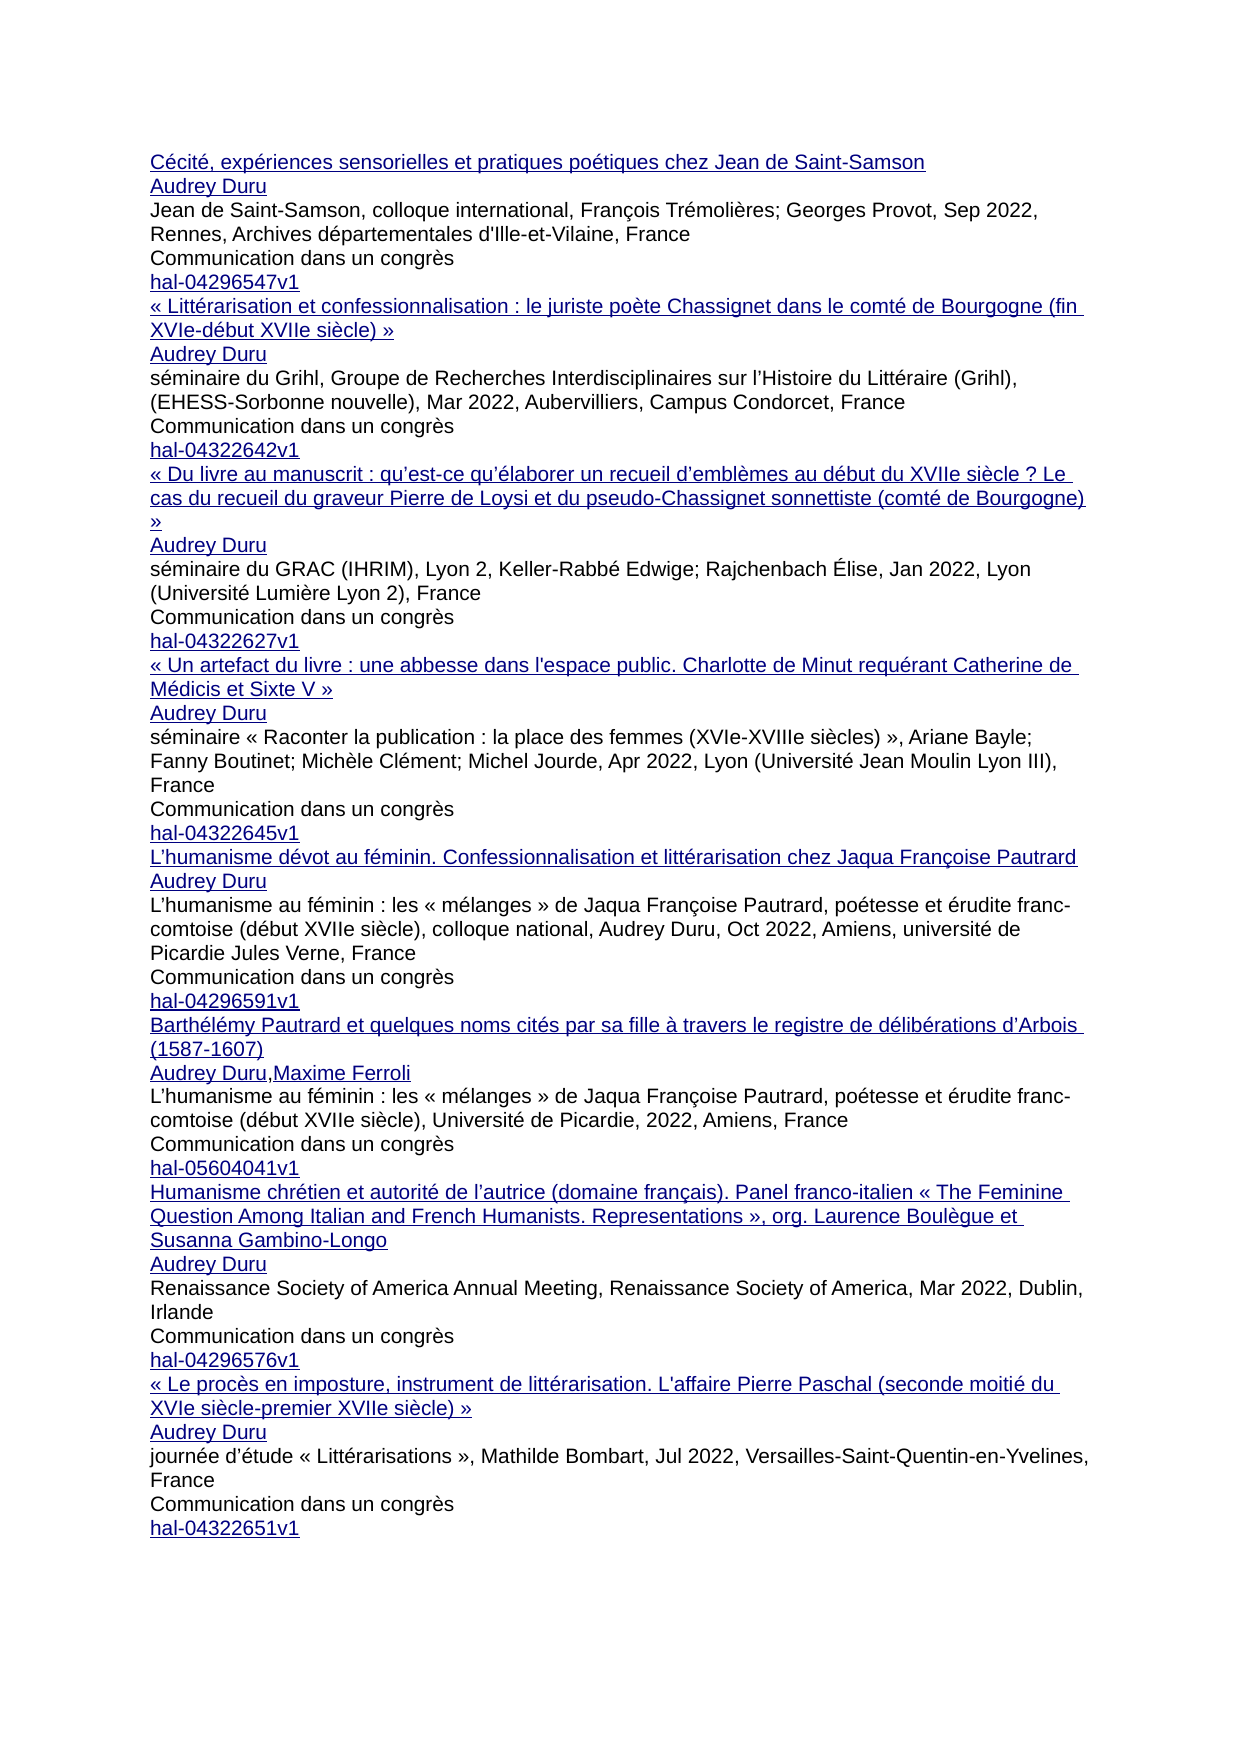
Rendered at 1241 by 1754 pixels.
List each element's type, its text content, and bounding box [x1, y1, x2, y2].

table_cell Barthélémy Pautrard et quelques noms cités par sa fille à travers le registre de délibérations d’Arbois (1587-1607) Audrey Duru,Maxime Ferroli L’humanisme au féminin : les « mélanges » de Jaqua Françoise Pautrard, poétesse et érudite franc-comtoise (début XVIIe siècle), Université de Picardie, 2022, Amiens, France Communication dans un congrès hal-05604041v1 [150, 1013, 1090, 1180]
table_cell « Le procès en imposture, instrument de littérarisation. L'affaire Pierre Paschal (seconde moitié du XVIe siècle-premier XVIIe siècle) » Audrey Duru journée d’étude « Littérarisations », Mathilde Bombart, Jul 2022, Versailles-Saint-Quentin-en-Yvelines, France Communication dans un congrès hal-04322651v1 [150, 1372, 1090, 1539]
table_cell L’humanisme dévot au féminin. Confessionnalisation et littérarisation chez Jaqua Françoise Pautrard Audrey Duru L’humanisme au féminin : les « mélanges » de Jaqua Françoise Pautrard, poétesse et érudite franc-comtoise (début XVIIe siècle), colloque national, Audrey Duru, Oct 2022, Amiens, université de Picardie Jules Verne, France Communication dans un congrès hal-04296591v1 [150, 845, 1090, 1012]
table_cell « Littérarisation et confessionnalisation : le juriste poète Chassignet dans le comté de Bourgogne (fin XVIe-début XVIIe siècle) » Audrey Duru séminaire du Grihl, Groupe de Recherches Interdisciplinaires sur l’Histoire du Littéraire (Grihl), (EHESS-Sorbonne nouvelle), Mar 2022, Aubervilliers, Campus Condorcet, France Communication dans un congrès hal-04322642v1 [150, 294, 1090, 461]
table_cell Humanisme chrétien et autorité de l’autrice (domaine français). Panel franco-italien « The Feminine Question Among Italian and French Humanists. Representations », org. Laurence Boulègue et Susanna Gambino-Longo Audrey Duru Renaissance Society of America Annual Meeting, Renaissance Society of America, Mar 2022, Dublin, Irlande Communication dans un congrès hal-04296576v1 [150, 1180, 1090, 1372]
table_cell « Un artefact du livre : une abbesse dans l'espace public. Charlotte de Minut requérant Catherine de Médicis et Sixte V » Audrey Duru séminaire « Raconter la publication : la place des femmes (XVIe-XVIIIe siècles) », Ariane Bayle; Fanny Boutinet; Michèle Clément; Michel Jourde, Apr 2022, Lyon (Université Jean Moulin Lyon III), France Communication dans un congrès hal-04322645v1 [150, 653, 1090, 845]
table_cell « Du livre au manuscrit : qu’est-ce qu’élaborer un recueil d’emblèmes au début du XVIIe siècle ? Le cas du recueil du graveur Pierre de Loysi et du pseudo-Chassignet sonnettiste (comté de Bourgogne) » Audrey Duru séminaire du GRAC (IHRIM), Lyon 2, Keller-Rabbé Edwige; Rajchenbach Élise, Jan 2022, Lyon (Université Lumière Lyon 2), France Communication dans un congrès hal-04322627v1 [150, 461, 1090, 653]
table_cell Cécité, expériences sensorielles et pratiques poétiques chez Jean de Saint-Samson Audrey Duru Jean de Saint-Samson, colloque international, François Trémolières; Georges Provot, Sep 2022, Rennes, Archives départementales d'Ille-et-Vilaine, France Communication dans un congrès hal-04296547v1 [150, 150, 1090, 294]
